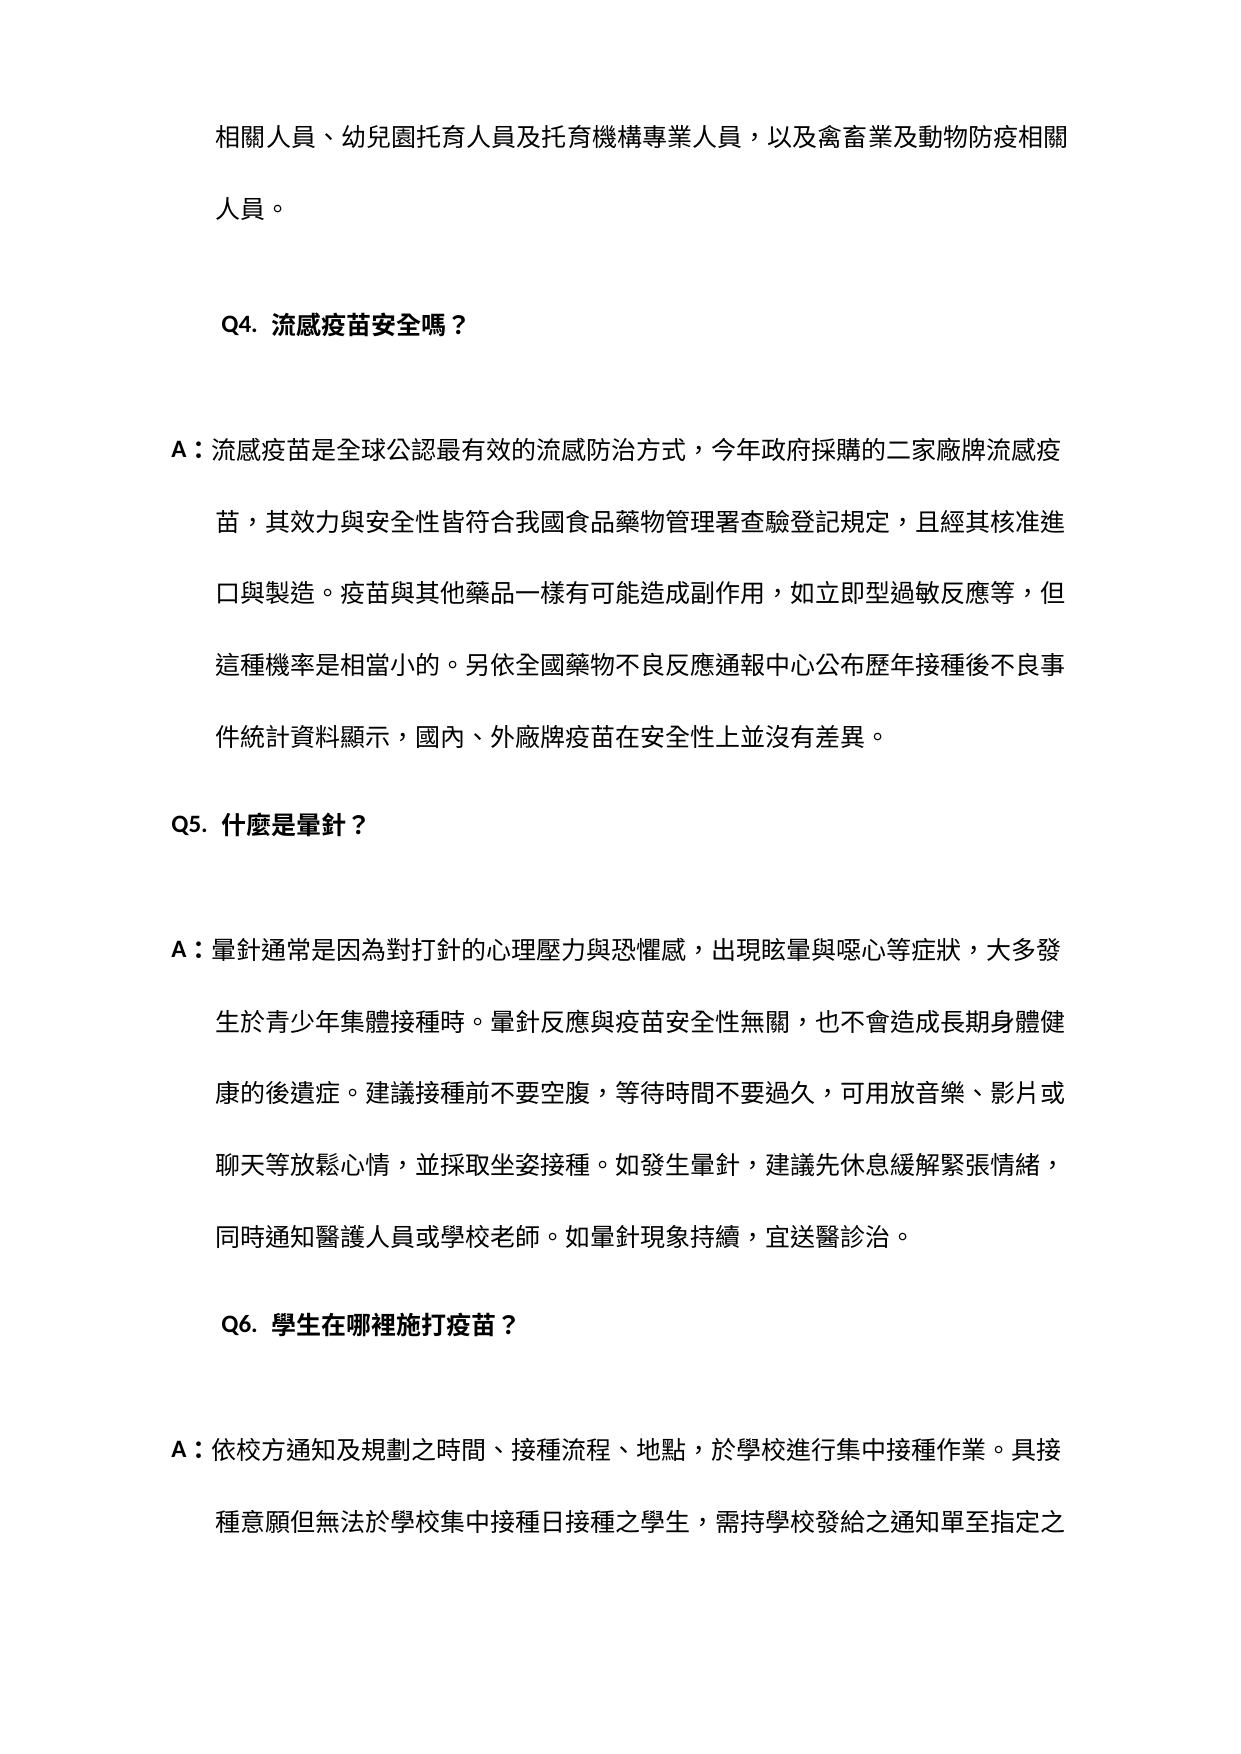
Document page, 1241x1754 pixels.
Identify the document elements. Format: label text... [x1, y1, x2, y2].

list 什麼是暈針？ [171, 782, 1069, 844]
list 學生在哪裡施打疫苗？ [221, 1282, 1069, 1344]
text A：暈針通常是因為對打針的心理壓力與恐懼感，出現眩暈與噁心等症狀，大多發生於青少年集體接種時。暈針反應與疫苗安全性無關，也不會造成長期身體健康的後遺症。建議接種前不要空腹，等待時間不要過久，可用放音樂、影片或聊天等放鬆心情，並採取坐姿接種。如發生暈針，建議先休息緩解緊張情緒，同時通知醫護人員或學校老師。如暈針現象持續，宜送醫診治。 [171, 907, 1069, 1257]
list 流感疫苗安全嗎？ [221, 282, 1069, 344]
text A：流感疫苗是全球公認最有效的流感防治方式，今年政府採購的二家廠牌流感疫苗，其效力與安全性皆符合我國食品藥物管理署查驗登記規定，且經其核准進口與製造。疫苗與其他藥品一樣有可能造成副作用，如立即型過敏反應等，但這種機率是相當小的。另依全國藥物不良反應通報中心公布歷年接種後不良事件統計資料顯示，國內、外廠牌疫苗在安全性上並沒有差異。 [171, 407, 1069, 757]
text A：包括6個月以上至國小入學前幼兒、國小、國中、高中、高職、五專一至三年級學生(含進修部學生與境外臺校，但不含補校)、少年矯正學校及輔育院學生，以及屬「中途學校-在園教育」性質之兒童及少年安置（教養）機構學生、50歲以上成人、高風險慢性病人、罕見疾病患者及重大傷病患者、孕婦及6個月內嬰兒之父母、安養/養護/長期照顧等機構對象及工作人員、醫事及衛生防疫相關人員、幼兒園托育人員及托育機構專業人員，以及禽畜業及動物防疫相關人員。 [171, 94, 1069, 228]
text A：依校方通知及規劃之時間、接種流程、地點，於學校進行集中接種作業。具接種意願但無法於學校集中接種日接種之學生，需持學校發給之通知單至指定之 [171, 1407, 1069, 1541]
